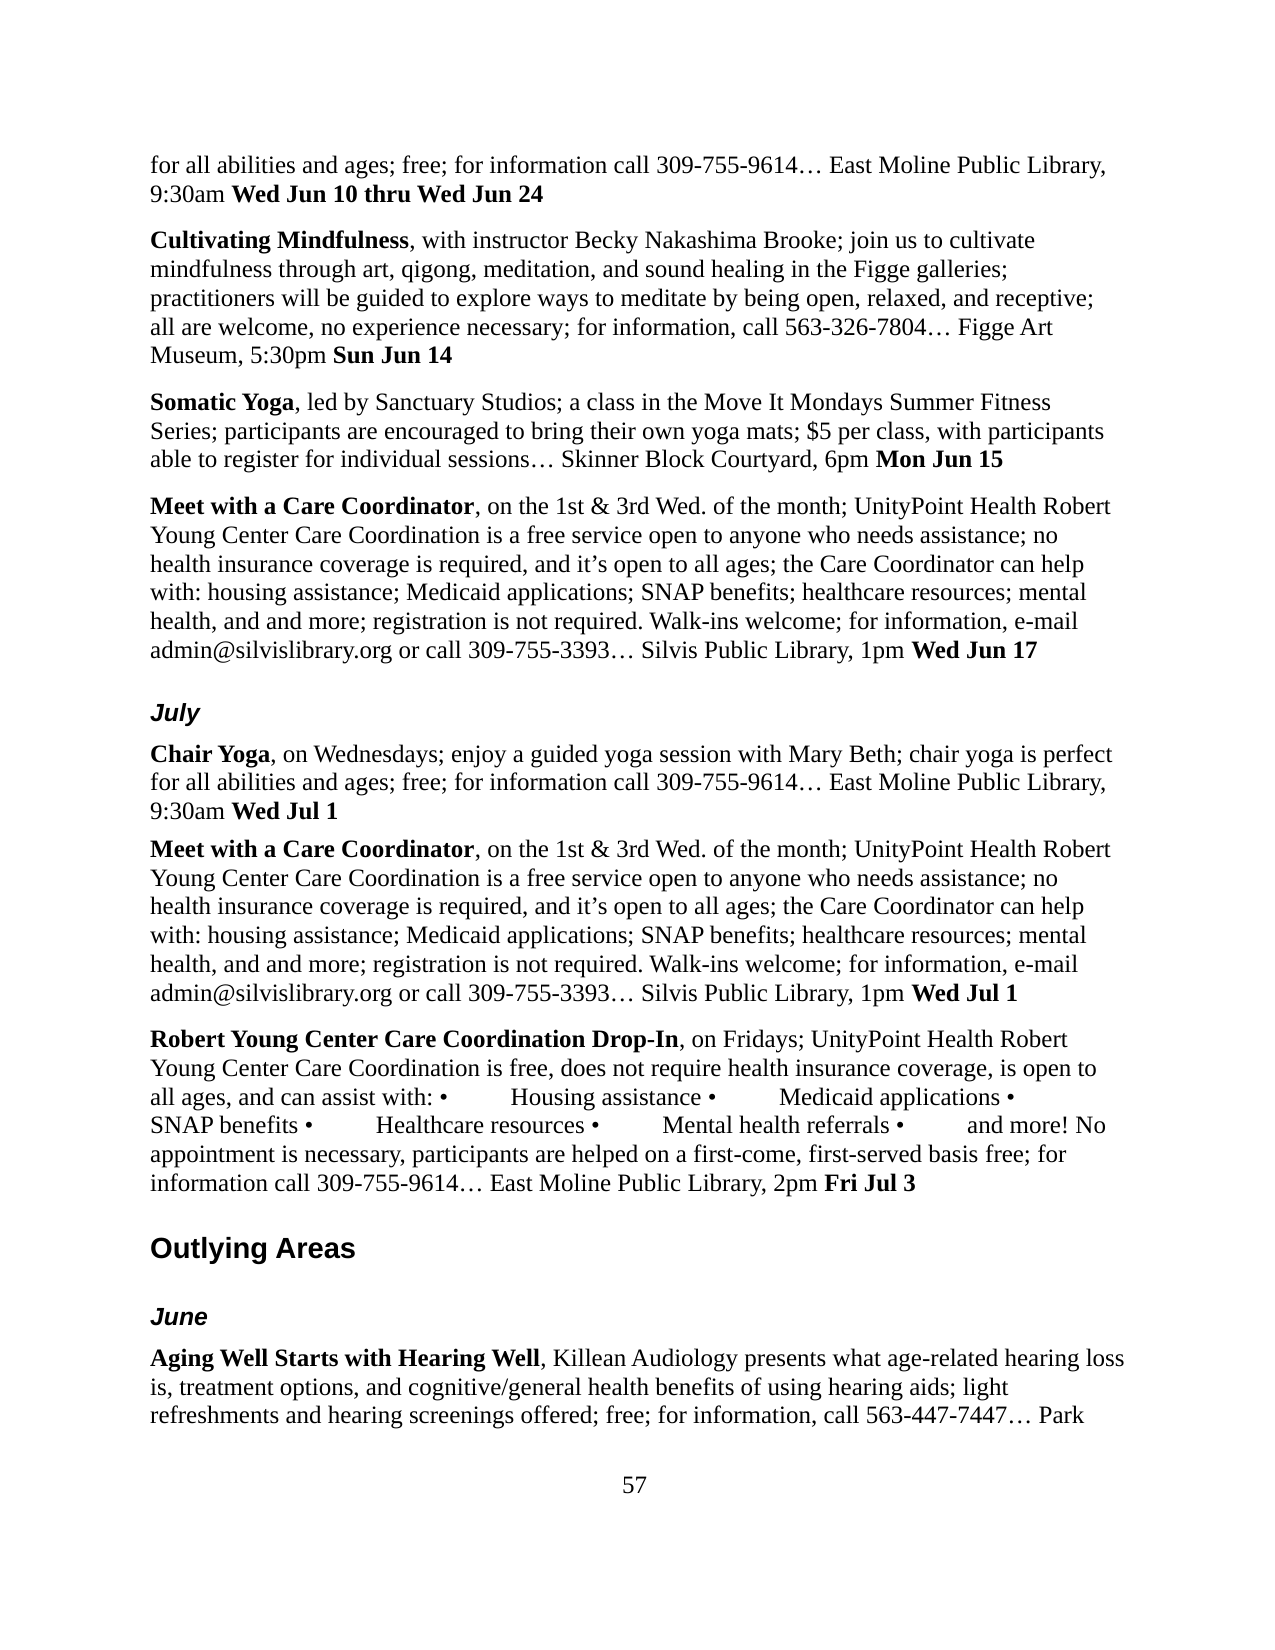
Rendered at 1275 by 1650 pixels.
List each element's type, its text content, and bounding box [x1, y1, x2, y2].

subtitle Outlying Areas [150, 1231, 1125, 1264]
subtitle June [150, 1302, 1125, 1330]
text Meet with a Care Coordinator, on the 1st & 3rd Wed. of the month; UnityPoint Health Robert Young Center Care Coordination is a free service open to anyone who needs assistance; no health insurance coverage is required, and it’s open to all ages; the Care Coordinator can help with: housing assistance; Medicaid applications; SNAP benefits; healthcare resources; mental health, and and more; registration is not required. Walk-ins welcome; for information, e-mail admin@silvislibrary.org or call 309-755-3393… Silvis Public Library, 1pm Wed Jul 1 [150, 834, 1125, 1006]
text Aging Well Starts with Hearing Well, Killean Audiology presents what age-related hearing loss is, treatment options, and cognitive/general health benefits of using hearing aids; light refreshments and hearing screenings offered; free; for information, call 563-447-7447… Park [150, 1343, 1125, 1429]
text Somatic Yoga, led by Sanctuary Studios; a class in the Move It Mondays Summer Fitness Series; participants are encouraged to bring their own yoga mats; $5 per class, with participants able to register for individual sessions… Skinner Block Courtyard, 6pm Mon Jun 15 [150, 387, 1125, 473]
text Robert Young Center Care Coordination Drop-In, on Fridays; UnityPoint Health Robert Young Center Care Coordination is free, does not require health insurance coverage, is open to all ages, and can assist with: • Housing assistance • Medicaid applications • SNAP benefits • Healthcare resources • Mental health referrals • and more! No appointment is necessary, participants are helped on a first-come, first-served basis free; for information call 309-755-9614… East Moline Public Library, 2pm Fri Jul 3 [150, 1024, 1125, 1197]
subtitle July [150, 698, 1125, 726]
text Chair Yoga, on Wednesdays; enjoy a guided yoga session with Mary Beth; chair yoga is perfect for all abilities and ages; free; for information call 309-755-9614… East Moline Public Library, 9:30am Wed Jul 1 [150, 739, 1125, 825]
text Cultivating Mindfulness, with instructor Becky Nakashima Brooke; join us to cultivate mindfulness through art, qigong, meditation, and sound healing in the Figge galleries; practitioners will be guided to explore ways to meditate by being open, relaxed, and receptive; all are welcome, no experience necessary; for information, call 563-326-7804… Figge Art Museum, 5:30pm Sun Jun 14 [150, 225, 1125, 369]
text for all abilities and ages; free; for information call 309-755-9614… East Moline Public Library, 9:30am Wed Jun 10 thru Wed Jun 24 [150, 150, 1125, 207]
text Meet with a Care Coordinator, on the 1st & 3rd Wed. of the month; UnityPoint Health Robert Young Center Care Coordination is a free service open to anyone who needs assistance; no health insurance coverage is required, and it’s open to all ages; the Care Coordinator can help with: housing assistance; Medicaid applications; SNAP benefits; healthcare resources; mental health, and and more; registration is not required. Walk-ins welcome; for information, e-mail admin@silvislibrary.org or call 309-755-3393… Silvis Public Library, 1pm Wed Jun 17 [150, 491, 1125, 664]
